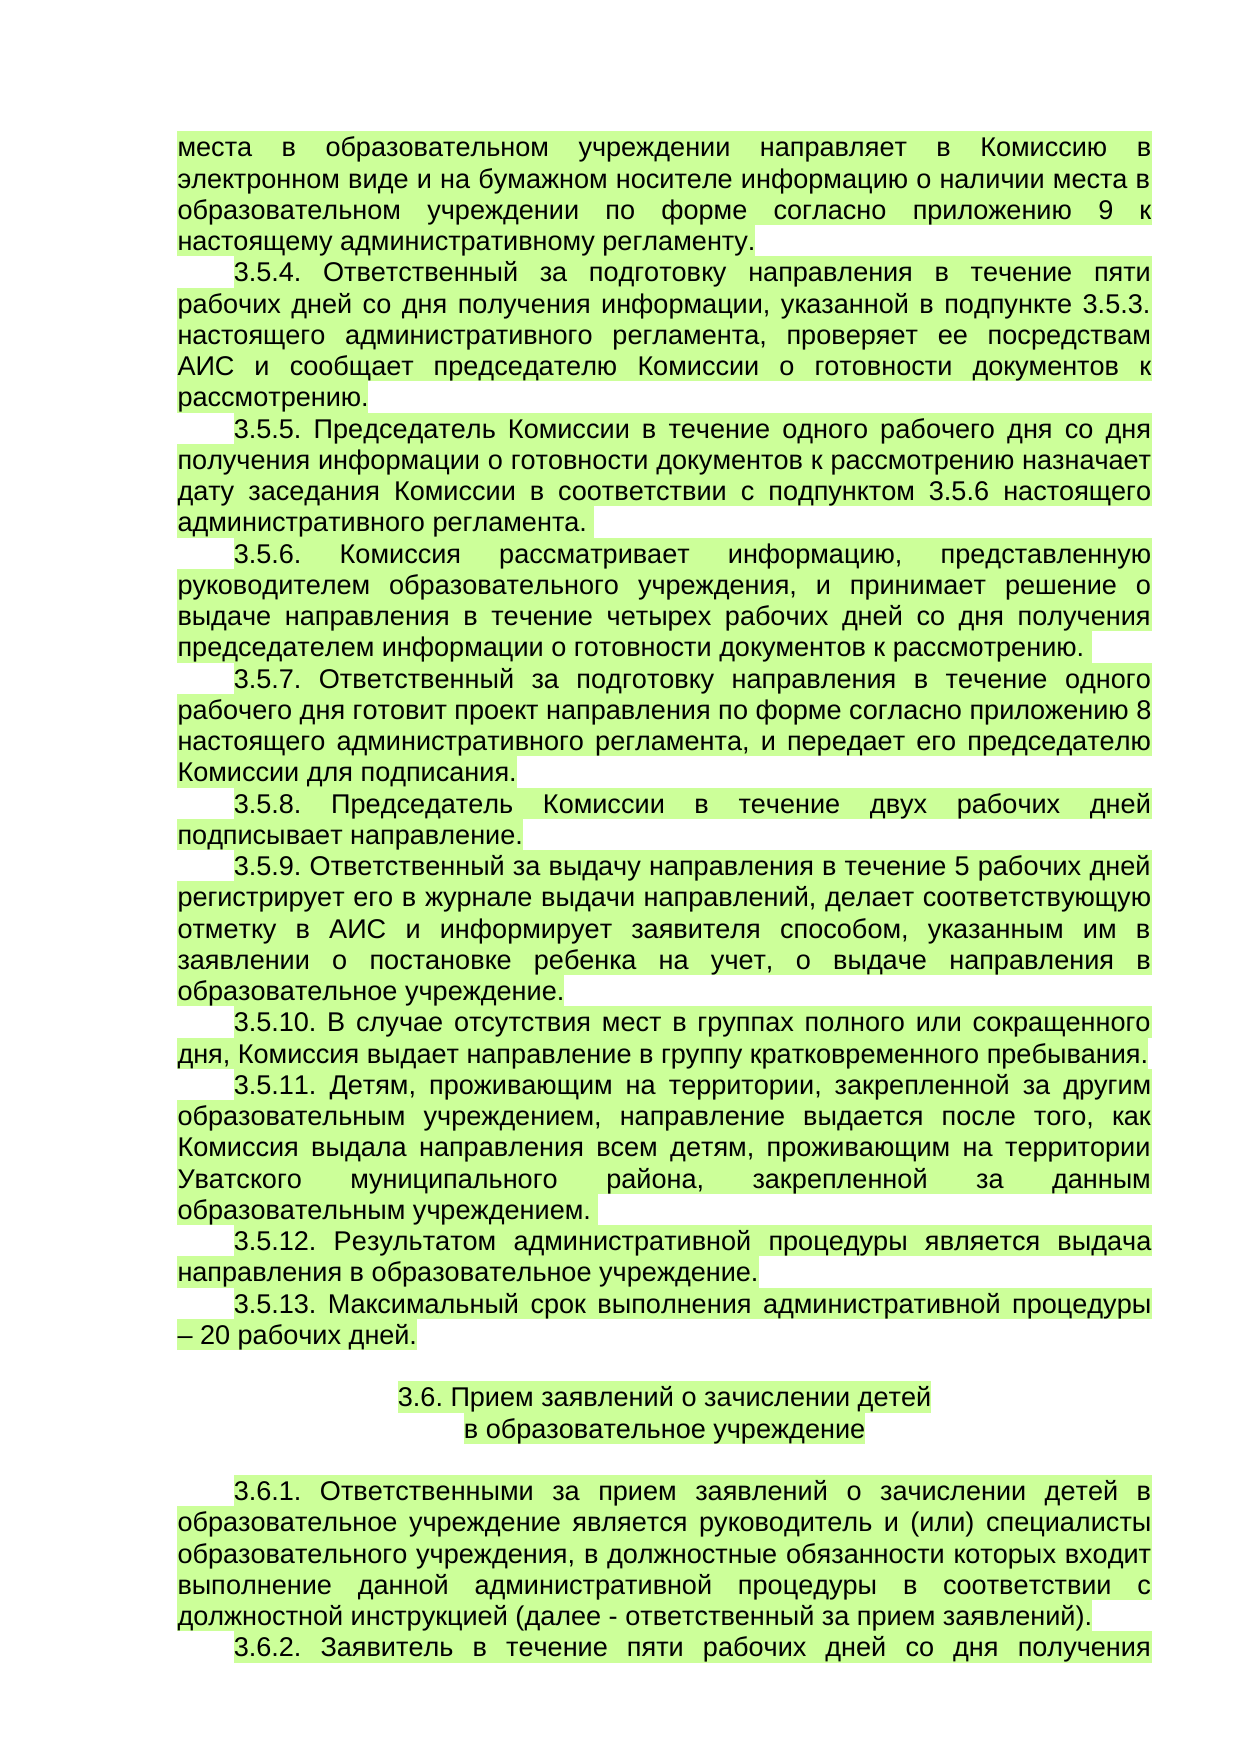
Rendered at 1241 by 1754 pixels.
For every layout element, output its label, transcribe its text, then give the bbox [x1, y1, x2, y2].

text 3.6.1. Ответственными за прием заявлений о зачислении детей в образовательное учреждение является руководитель и (или) специалисты образовательного учреждения, в должностные обязанности которых входит выполнение данной административной процедуры в соответствии с должностной инструкцией (далее - ответственный за прием заявлений). [177, 1475, 1152, 1631]
text 3.5.9. Ответственный за выдачу направления в течение 5 рабочих дней регистрирует его в журнале выдачи направлений, делает соответствующую отметку в АИС и информирует заявителя способом, указанным им в заявлении о постановке ребенка на учет, о выдаче направления в образовательное учреждение. [177, 850, 1152, 1006]
text места в образовательном учреждении направляет в Комиссию в электронном виде и на бумажном носителе информацию о наличии места в образовательном учреждении по форме согласно приложению 9 к настоящему административному регламенту. [177, 131, 1152, 256]
text 3.5.7. Ответственный за подготовку направления в течение одного рабочего дня готовит проект направления по форме согласно приложению 8 настоящего административного регламента, и передает его председателю Комиссии для подписания. [177, 663, 1152, 788]
text 3.5.8. Председатель Комиссии в течение двух рабочих дней подписывает направление. [177, 788, 1152, 850]
text 3.5.5. Председатель Комиссии в течение одного рабочего дня со дня получения информации о готовности документов к рассмотрению назначает дату заседания Комиссии в соответствии с подпунктом 3.5.6 настоящего административного регламента. [177, 413, 1152, 538]
text 3.6.2. Заявитель в течение пяти рабочих дней со дня получения [177, 1631, 1152, 1663]
text 3.5.12. Результатом административной процедуры является выдача направления в образовательное учреждение. [177, 1225, 1152, 1288]
text 3.5.6. Комиссия рассматривает информацию, представленную руководителем образовательного учреждения, и принимает решение о выдаче направления в течение четырех рабочих дней со дня получения председателем информации о готовности документов к рассмотрению. [177, 538, 1152, 663]
text 3.5.4. Ответственный за подготовку направления в течение пяти рабочих дней со дня получения информации, указанной в подпункте 3.5.3. настоящего административного регламента, проверяет ее посредствам АИС и сообщает председателю Комиссии о готовности документов к рассмотрению. [177, 256, 1152, 413]
text 3.5.13. Максимальный срок выполнения административной процедуры – 20 рабочих дней. [177, 1288, 1152, 1350]
text 3.5.11. Детям, проживающим на территории, закрепленной за другим образовательным учреждением, направление выдается после того, как Комиссия выдала направления всем детям, проживающим на территории Уватского муниципального района, закрепленной за данным образовательным учреждением. [177, 1069, 1152, 1225]
text 3.5.10. В случае отсутствия мест в группах полного или сокращенного дня, Комиссия выдает направление в группу кратковременного пребывания. [177, 1006, 1152, 1069]
subtitle 3.6. Прием заявлений о зачислении детей [177, 1381, 1152, 1413]
text в образовательное учреждение [177, 1413, 1152, 1444]
